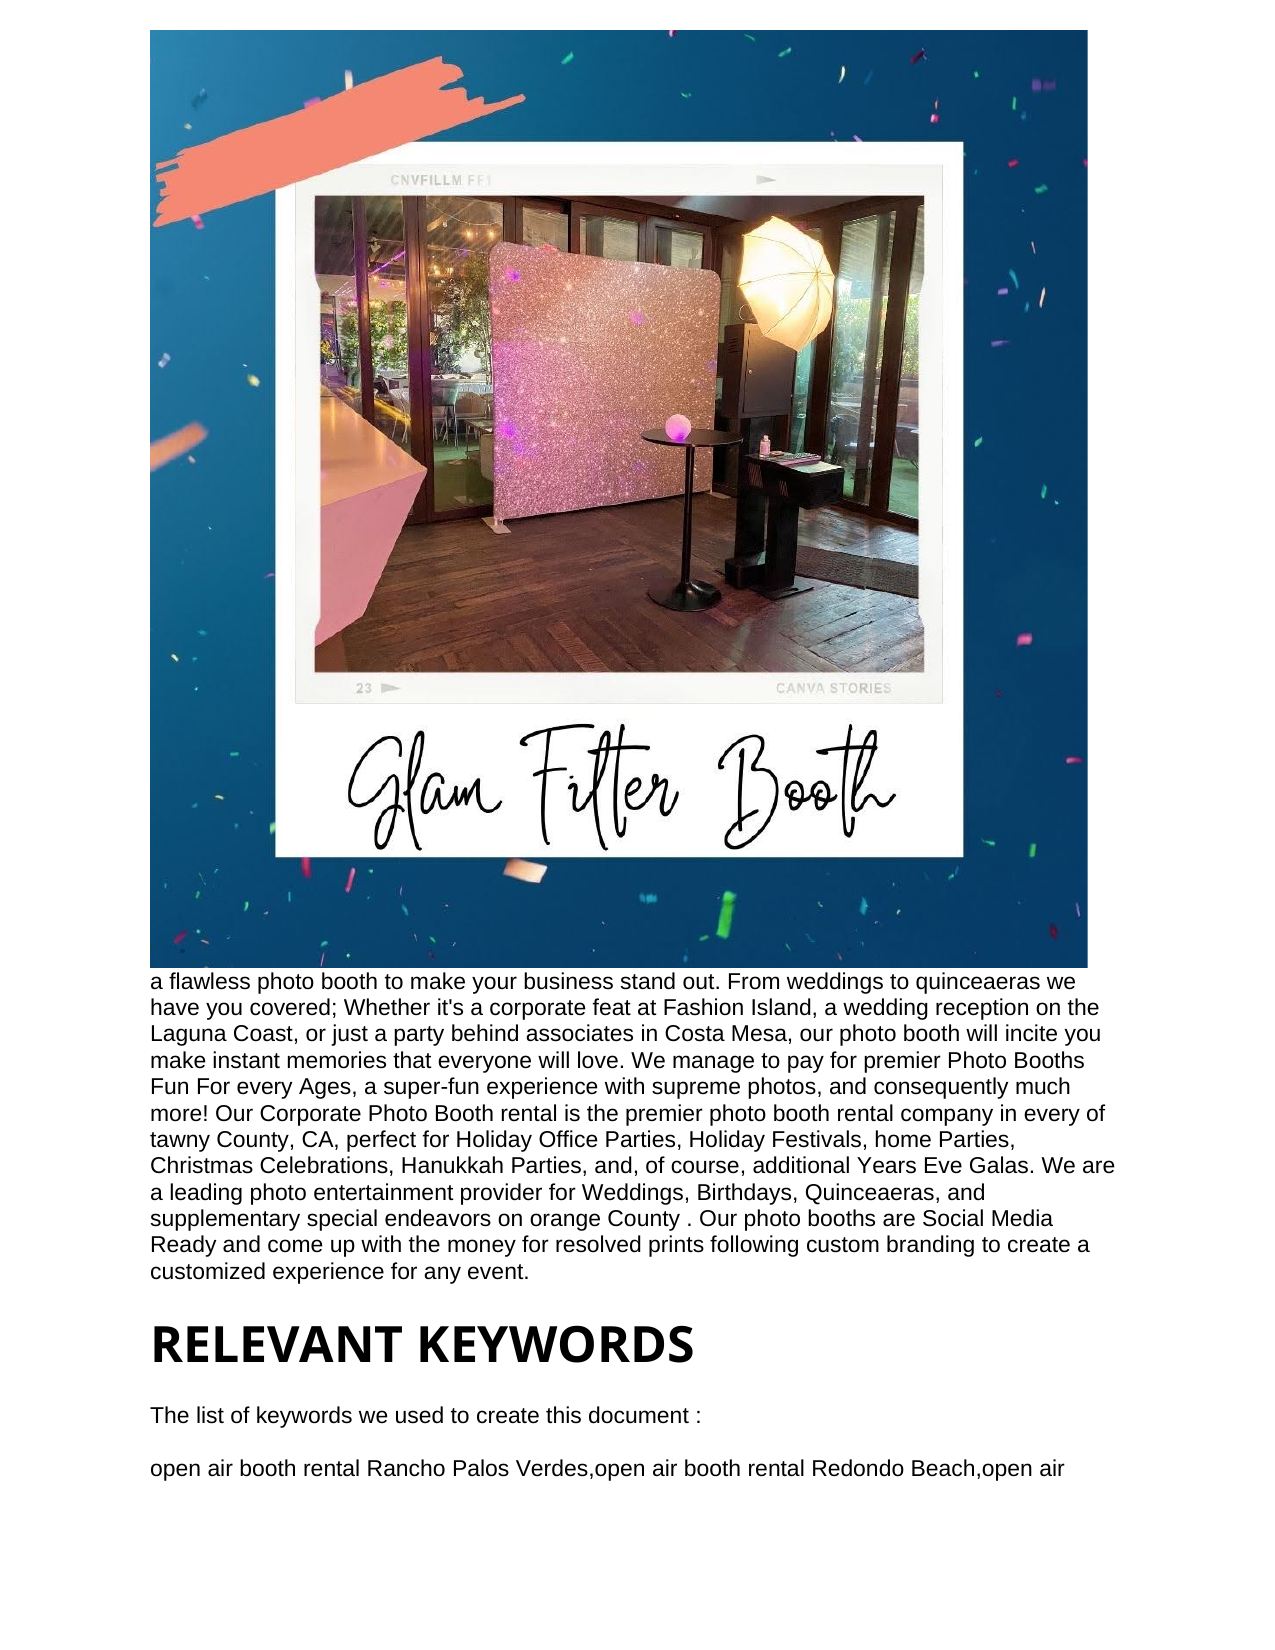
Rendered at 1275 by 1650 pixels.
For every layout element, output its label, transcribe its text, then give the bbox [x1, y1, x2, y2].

text The list of keywords we used to create this document : [150, 1402, 1125, 1428]
text a flawless photo booth to make your business stand out. From weddings to quinceaeras we have you covered; Whether it's a corporate feat at Fashion Island, a wedding reception on the Laguna Coast, or just a party behind associates in Costa Mesa, our photo booth will incite you make instant memories that everyone will love. We manage to pay for premier Photo Booths Fun For every Ages, a super-fun experience with supreme photos, and consequently much more! Our Corporate Photo Booth rental is the premier photo booth rental company in every of tawny County, CA, perfect for Holiday Office Parties, Holiday Festivals, home Parties, Christmas Celebrations, Hanukkah Parties, and, of course, additional Years Eve Galas. We are a leading photo entertainment provider for Weddings, Birthdays, Quinceaeras, and supplementary special endeavors on orange County . Our photo booths are Social Media Ready and come up with the money for resolved prints following custom branding to create a customized experience for any event. [150, 968, 1125, 1284]
picture [150, 30, 1088, 968]
subtitle RELEVANT KEYWORDS [150, 1309, 1125, 1377]
text open air booth rental Rancho Palos Verdes,open air booth rental Redondo Beach,open air [150, 1455, 1125, 1481]
